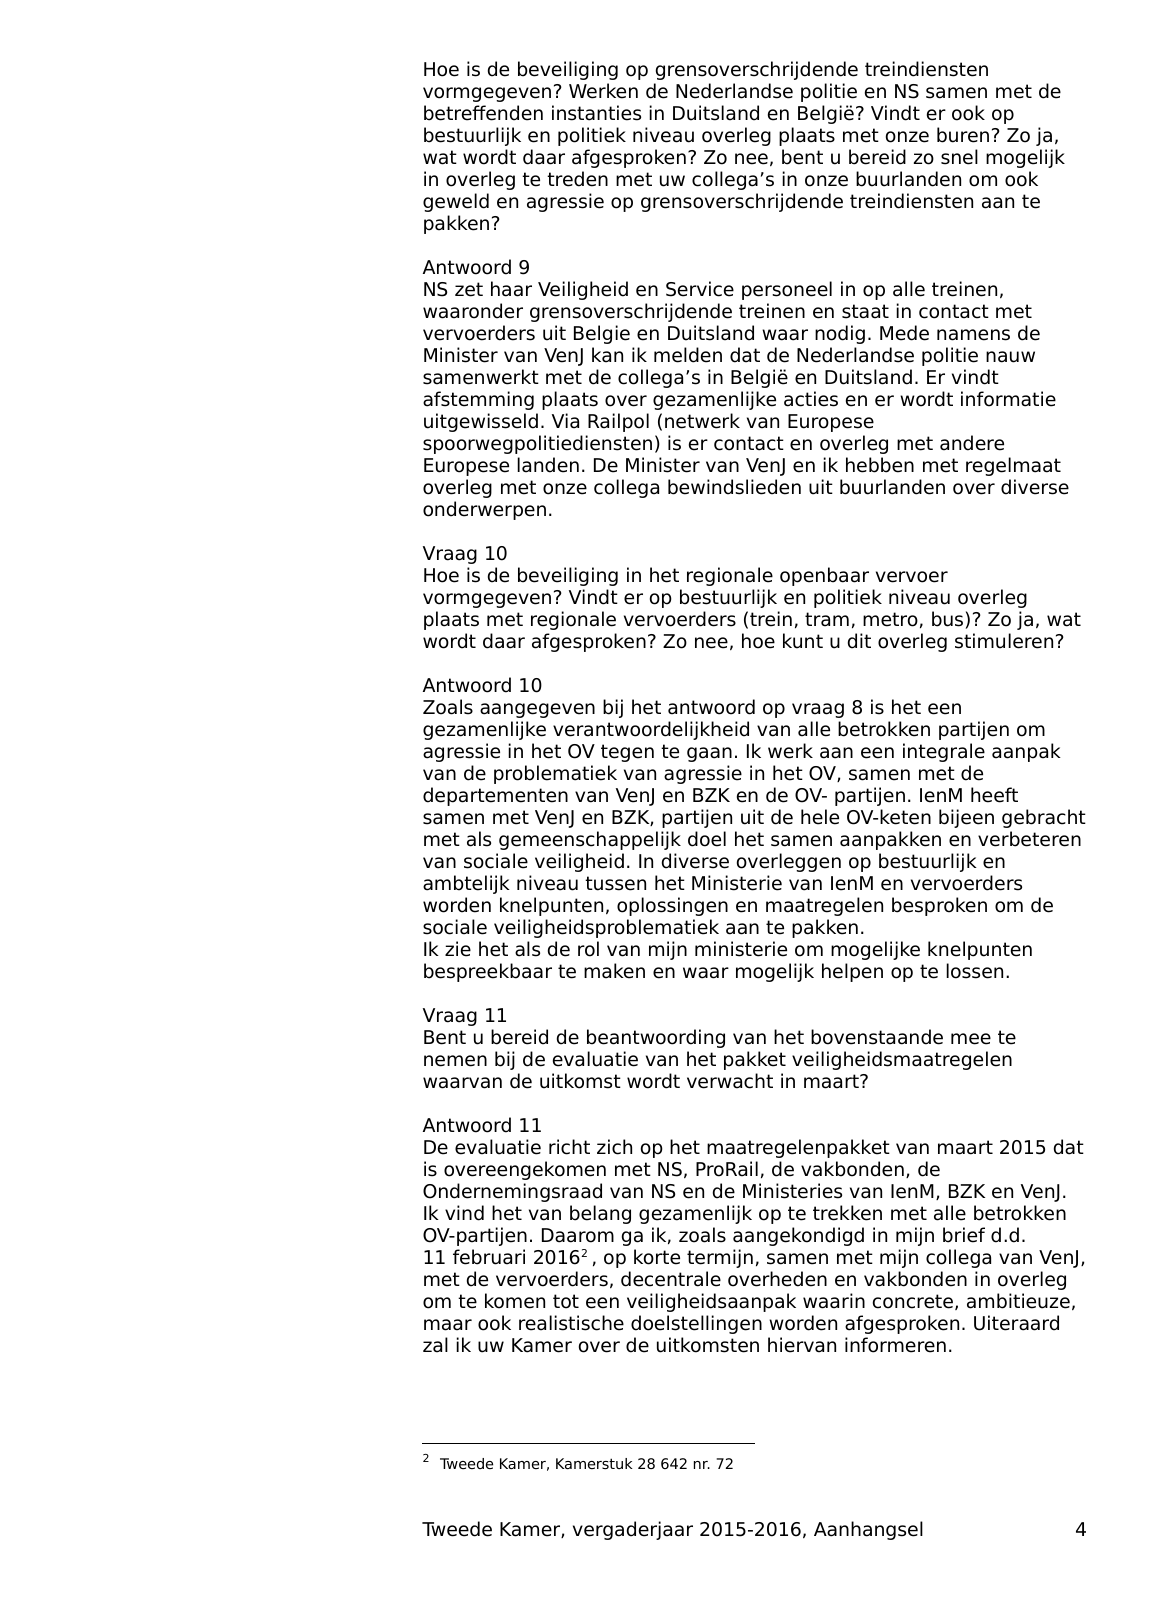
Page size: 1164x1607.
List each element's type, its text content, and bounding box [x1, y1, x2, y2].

text De evaluatie richt zich op het maatregelenpakket van maart 2015 dat is overeengekomen met NS, ProRail, de vakbonden, de Ondernemingsraad van NS en de Ministeries van IenM, BZK en VenJ. [422, 1137, 1087, 1203]
text Bent u bereid de beantwoording van het bovenstaande mee te nemen bij de evaluatie van het pakket veiligheidsmaatregelen waarvan de uitkomst wordt verwacht in maart? [422, 1027, 1087, 1093]
text NS zet haar Veiligheid en Service personeel in op alle treinen, waaronder grensoverschrijdende treinen en staat in contact met vervoerders uit Belgie en Duitsland waar nodig. Mede namens de Minister van VenJ kan ik melden dat de Nederlandse politie nauw samenwerkt met de collega’s in België en Duitsland. Er vindt afstemming plaats over gezamenlijke acties en er wordt informatie uitgewisseld. Via Railpol (netwerk van Europese spoorwegpolitiediensten) is er contact en overleg met andere Europese landen. De Minister van VenJ en ik hebben met regelmaat overleg met onze collega bewindslieden uit buurlanden over diverse onderwerpen. [422, 279, 1087, 521]
text Vraag 10 [422, 543, 1087, 565]
text Antwoord 10 [422, 675, 1087, 697]
text Hoe is de beveiliging in het regionale openbaar vervoer vormgegeven? Vindt er op bestuurlijk en politiek niveau overleg plaats met regionale vervoerders (trein, tram, metro, bus)? Zo ja, wat wordt daar afgesproken? Zo nee, hoe kunt u dit overleg stimuleren? [422, 565, 1087, 653]
text Antwoord 11 [422, 1115, 1087, 1137]
text Ik zie het als de rol van mijn ministerie om mogelijke knelpunten bespreekbaar te maken en waar mogelijk helpen op te lossen. [422, 939, 1087, 983]
text Vraag 11 [422, 1005, 1087, 1027]
text Tweede Kamer, Kamerstuk 28 642 nr. 72 [422, 1452, 1087, 1474]
text Ik vind het van belang gezamenlijk op te trekken met alle betrokken OV-partijen. Daarom ga ik, zoals aangekondigd in mijn brief d.d. 11 februari 2016, op korte termijn, samen met mijn collega van VenJ, met de vervoerders, decentrale overheden en vakbonden in overleg om te komen tot een veiligheidsaanpak waarin concrete, ambitieuze, maar ook realistische doelstellingen worden afgesproken. Uiteraard zal ik uw Kamer over de uitkomsten hiervan informeren. [422, 1203, 1087, 1357]
text Zoals aangegeven bij het antwoord op vraag 8 is het een gezamenlijke verantwoordelijkheid van alle betrokken partijen om agressie in het OV tegen te gaan. Ik werk aan een integrale aanpak van de problematiek van agressie in het OV, samen met de departementen van VenJ en BZK en de OV- partijen. IenM heeft samen met VenJ en BZK, partijen uit de hele OV-keten bijeen gebracht met als gemeenschappelijk doel het samen aanpakken en verbeteren van sociale veiligheid. In diverse overleggen op bestuurlijk en ambtelijk niveau tussen het Ministerie van IenM en vervoerders worden knelpunten, oplossingen en maatregelen besproken om de sociale veiligheidsproblematiek aan te pakken. [422, 697, 1087, 939]
text Antwoord 9 [422, 257, 1087, 279]
text Hoe is de beveiliging op grensoverschrijdende treindiensten vormgegeven? Werken de Nederlandse politie en NS samen met de betreffenden instanties in Duitsland en België? Vindt er ook op bestuurlijk en politiek niveau overleg plaats met onze buren? Zo ja, wat wordt daar afgesproken? Zo nee, bent u bereid zo snel mogelijk in overleg te treden met uw collega’s in onze buurlanden om ook geweld en agressie op grensoverschrijdende treindiensten aan te pakken? [422, 59, 1087, 235]
